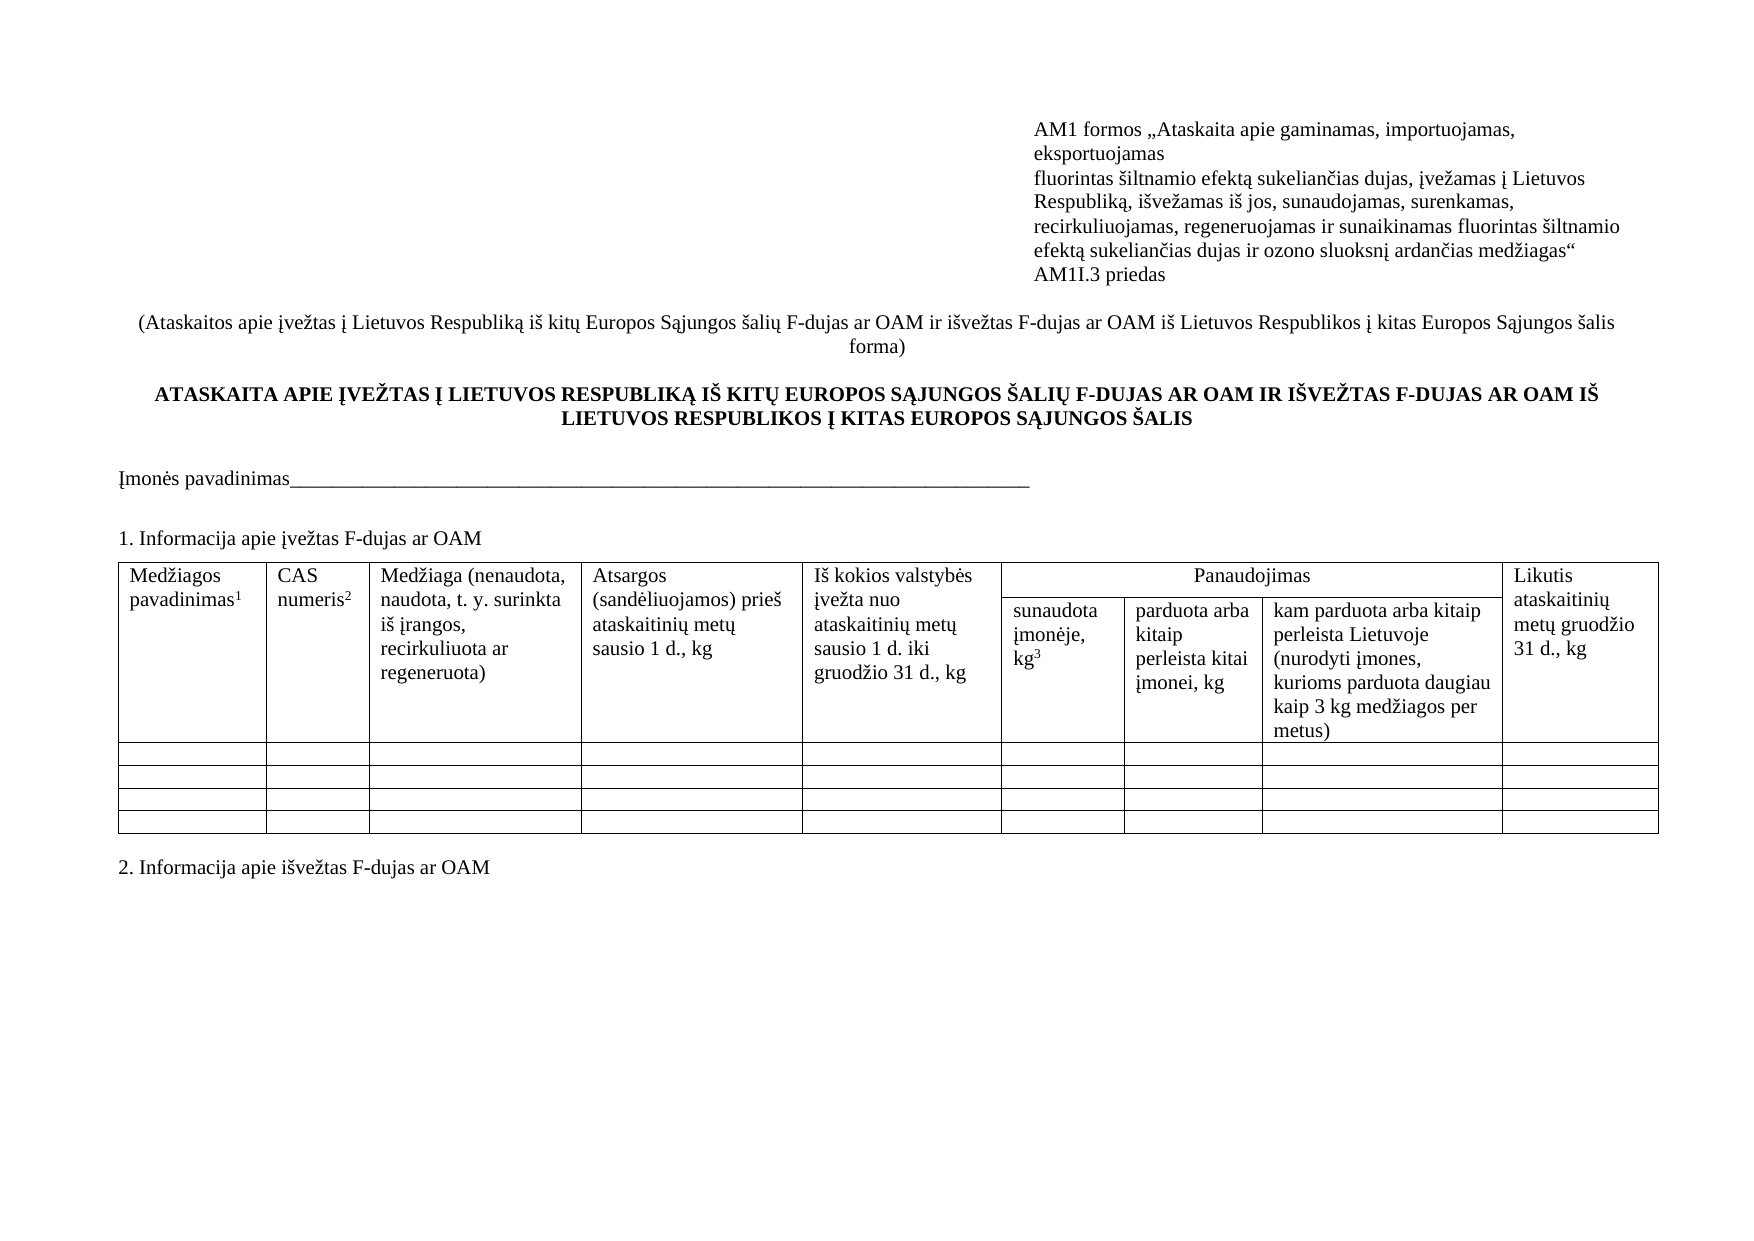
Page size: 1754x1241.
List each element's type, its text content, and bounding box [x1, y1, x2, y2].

table_header CAS numeris2 [267, 563, 369, 742]
table_cell [1125, 789, 1262, 810]
table_cell [1503, 766, 1658, 787]
table_cell [370, 766, 581, 787]
table_cell [1002, 766, 1124, 787]
text AM1I.3 priedas [1034, 262, 1636, 286]
table_cell [267, 789, 369, 810]
table_cell [370, 789, 581, 810]
table_header Panaudojimas [1002, 563, 1502, 597]
text Įmonės pavadinimas_______________________________________________________________________ [118, 466, 1636, 490]
text (Ataskaitos apie įvežtas į Lietuvos Respubliką iš kitų Europos Sąjungos šalių F-dujas ar OAM ir išvežtas F-dujas ar OAM iš Lietuvos Respublikos į kitas Europos Sąjungos šalis forma) [118, 310, 1636, 358]
table_cell [1503, 811, 1658, 833]
text Respubliką, išvežamas iš jos, sunaudojamas, surenkamas, [1034, 189, 1636, 213]
table_header Iš kokios valstybės įvežta nuo ataskaitinių metų sausio 1 d. iki gruodžio 31 d., kg [803, 563, 1001, 742]
text 2. Informacija apie išvežtas F-dujas ar OAM [118, 855, 1636, 879]
table_cell [1263, 811, 1502, 833]
table_cell parduota arba kitaip perleista kitai įmonei, kg [1125, 598, 1262, 742]
table_cell kam parduota arba kitaip perleista Lietuvoje (nurodyti įmones, kurioms parduota daugiau kaip 3 kg medžiagos per metus) [1263, 598, 1502, 742]
table_cell sunaudota įmonėje, kg3 [1002, 598, 1124, 742]
table_cell [119, 743, 266, 765]
table_cell [119, 766, 266, 787]
table_cell [803, 743, 1001, 765]
table_cell [1002, 743, 1124, 765]
table_cell [1263, 743, 1502, 765]
table_cell [119, 789, 266, 810]
text 1. Informacija apie įvežtas F-dujas ar OAM [118, 526, 1636, 550]
table_cell [1125, 766, 1262, 787]
text efektą sukeliančias dujas ir ozono sluoksnį ardančias medžiagas“ [1034, 238, 1636, 262]
table_header Likutis ataskaitinių metų gruodžio 31 d., kg [1503, 563, 1658, 742]
table_cell [267, 811, 369, 833]
text Ataskaita apie įvežtas į Lietuvos Respubliką iš kitų Europos Sąjungos šalių F-dujas ar OAM ir išvežtas F-dujas ar OAM iš Lietuvos Respublikos į kitas Europos Sąjungos šalis [118, 382, 1636, 430]
table_cell [1503, 743, 1658, 765]
table_header Medžiagos pavadinimas1 [119, 563, 266, 742]
table_cell [370, 743, 581, 765]
table_header Atsargos (sandėliuojamos) prieš ataskaitinių metų sausio 1 d., kg [582, 563, 802, 742]
text recirkuliuojamas, regeneruojamas ir sunaikinamas fluorintas šiltnamio [1034, 213, 1636, 238]
table_cell [1002, 789, 1124, 810]
table_cell [370, 811, 581, 833]
table_cell [1002, 811, 1124, 833]
table_cell [1263, 789, 1502, 810]
table_cell [803, 766, 1001, 787]
table_cell [119, 811, 266, 833]
table_cell [1125, 743, 1262, 765]
table_cell [582, 743, 802, 765]
table_cell [267, 743, 369, 765]
table_cell [803, 811, 1001, 833]
table_header Medžiaga (nenaudota, naudota, t. y. surinkta iš įrangos, recirkuliuota ar regeneruota) [370, 563, 581, 742]
table_cell [582, 811, 802, 833]
table_cell [1503, 789, 1658, 810]
table_cell [1125, 811, 1262, 833]
table_cell [582, 789, 802, 810]
table_cell [582, 766, 802, 787]
table_cell [803, 789, 1001, 810]
text fluorintas šiltnamio efektą sukeliančias dujas, įvežamas į Lietuvos [1034, 165, 1636, 189]
table_cell [1263, 766, 1502, 787]
table_cell [267, 766, 369, 787]
text AM1 formos „Ataskaita apie gaminamas, importuojamas, eksportuojamas [1034, 117, 1636, 165]
